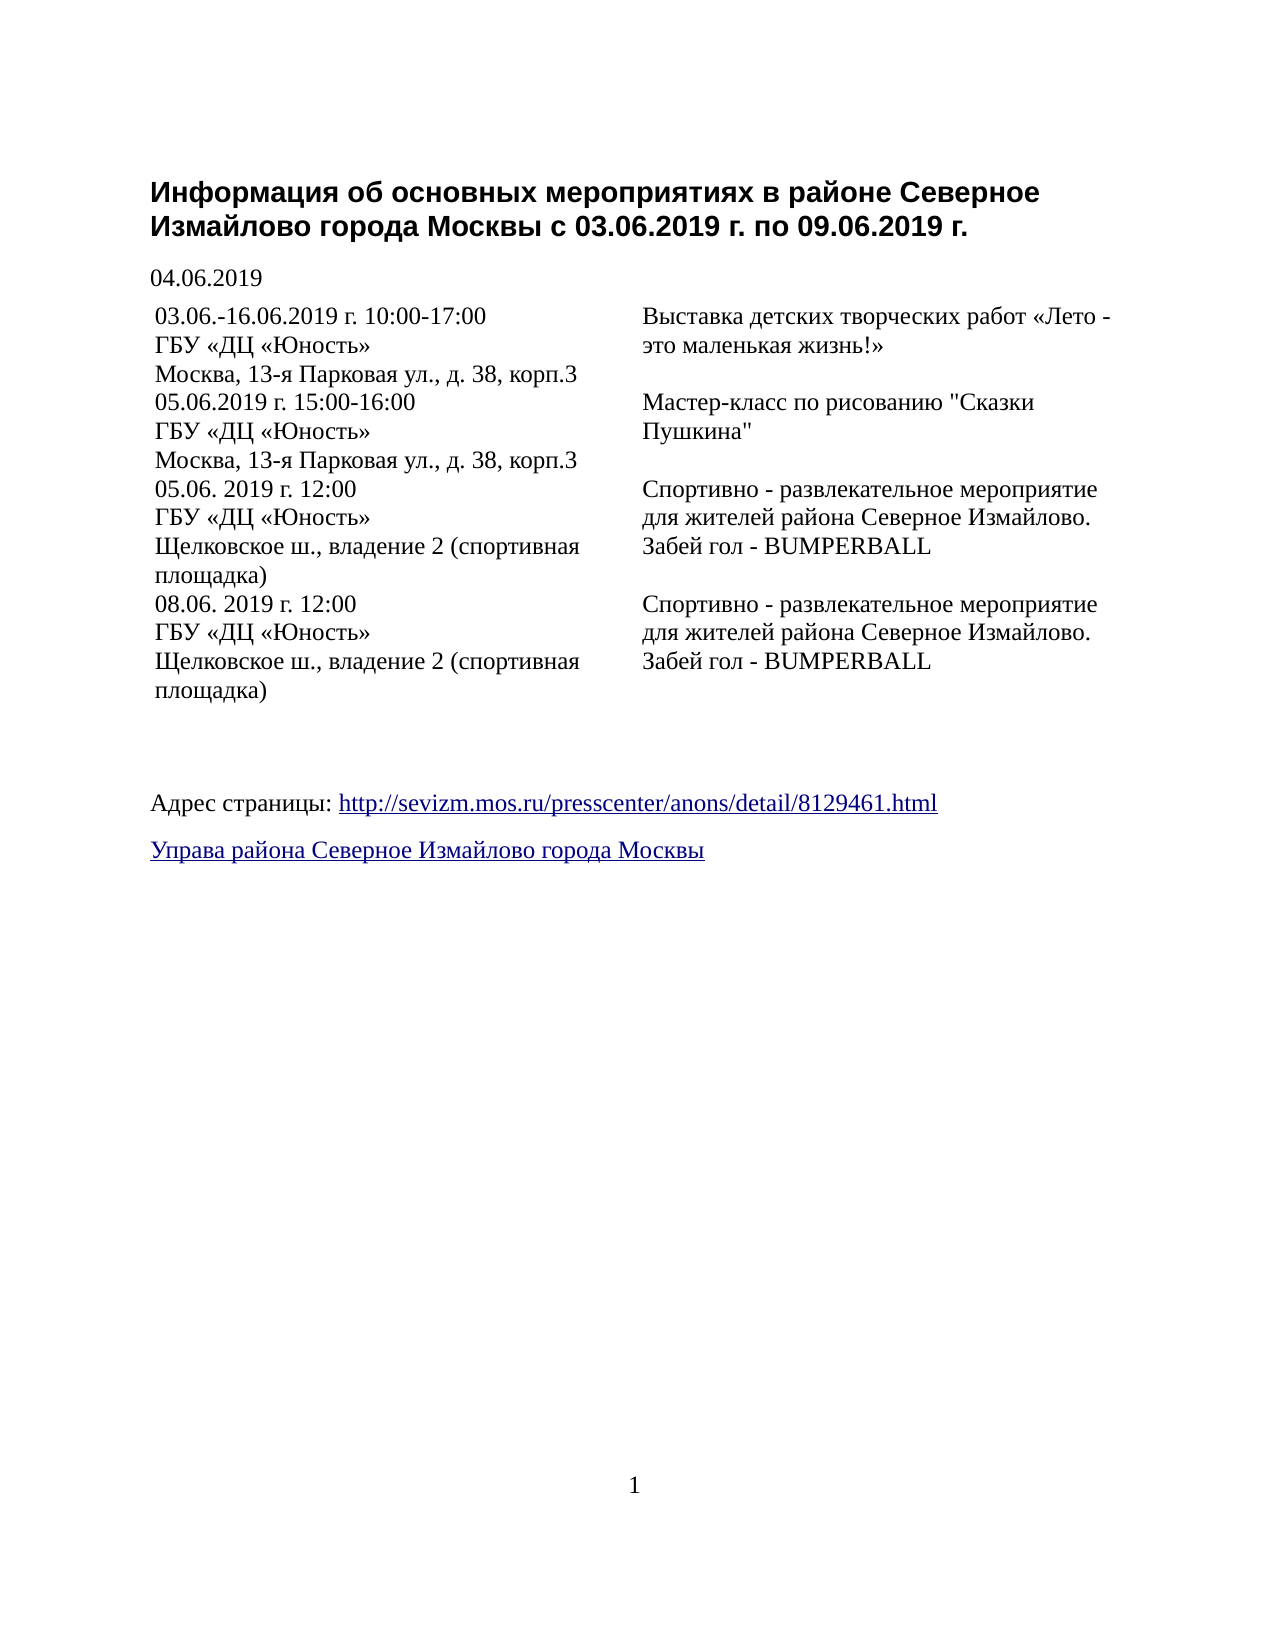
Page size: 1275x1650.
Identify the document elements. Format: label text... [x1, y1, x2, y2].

table_cell Спортивно - развлекательное мероприятие для жителей района Северное Измайлово. Забей гол - BUMPERBALL [638, 589, 1125, 704]
table_header 03.06.-16.06.2019 г. 10:00-17:00 ГБУ «ДЦ «Юность» Москва, 13-я Парковая ул., д. 38, корп.3 [150, 301, 637, 387]
table_header Выставка детских творческих работ «Лето - это маленькая жизнь!» [638, 301, 1125, 387]
subtitle Информация об основных мероприятиях в районе Северное Измайлово города Москвы с 03.06.2019 г. по 09.06.2019 г. [150, 175, 1125, 242]
table_cell 08.06. 2019 г. 12:00 ГБУ «ДЦ «Юность» Щелковское ш., владение 2 (спортивная площадка) [150, 589, 637, 704]
text 04.06.2019 [150, 263, 1125, 292]
table_cell 05.06. 2019 г. 12:00 ГБУ «ДЦ «Юность» Щелковское ш., владение 2 (спортивная площадка) [150, 474, 637, 589]
table_cell 05.06.2019 г. 15:00-16:00 ГБУ «ДЦ «Юность» Москва, 13-я Парковая ул., д. 38, корп.3 [150, 388, 637, 474]
table_cell Спортивно - развлекательное мероприятие для жителей района Северное Измайлово. Забей гол - BUMPERBALL [638, 474, 1125, 589]
table_cell Мастер-класс по рисованию "Сказки Пушкина" [638, 388, 1125, 474]
text Управа района Северное Измайлово города Москвы [150, 835, 1125, 863]
text Адрес страницы: http://sevizm.mos.ru/presscenter/anons/detail/8129461.html [150, 788, 1125, 817]
